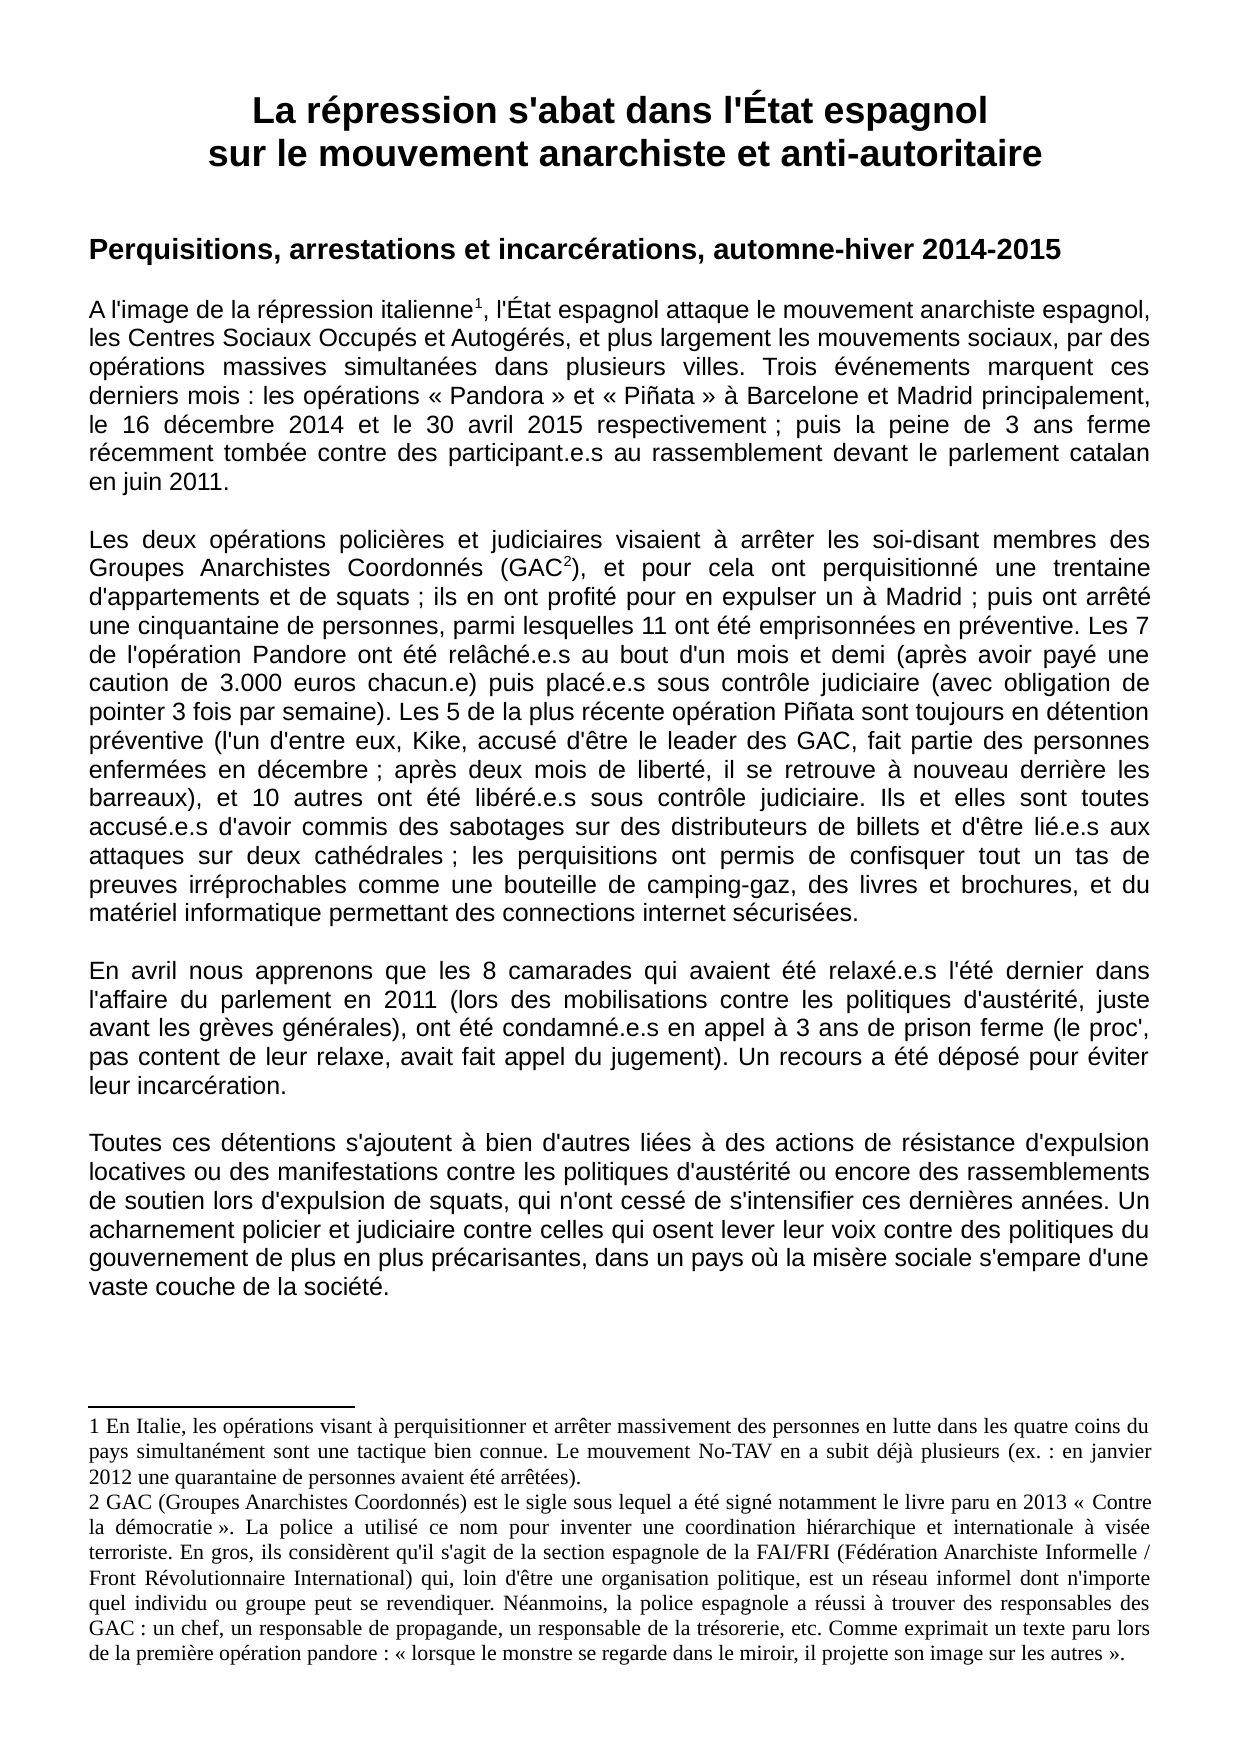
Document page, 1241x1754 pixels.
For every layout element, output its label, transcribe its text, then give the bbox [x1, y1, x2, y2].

text Toutes ces détentions s'ajoutent à bien d'autres liées à des actions de résistance d'expulsion locatives ou des manifestations contre les politiques d'austérité ou encore des rassemblements de soutien lors d'expulsion de squats, qui n'ont cessé de s'intensifier ces dernières années. Un acharnement policier et judiciaire contre celles qui osent lever leur voix contre des politiques du gouvernement de plus en plus précarisantes, dans un pays où la misère sociale s'empare d'une vaste couche de la société. [88, 1128, 1152, 1301]
text A l'image de la répression italienne, l'État espagnol attaque le mouvement anarchiste espagnol, les Centres Sociaux Occupés et Autogérés, et plus largement les mouvements sociaux, par des opérations massives simultanées dans plusieurs villes. Trois événements marquent ces derniers mois : les opérations « Pandora » et « Piñata » à Barcelone et Madrid principalement, le 16 décembre 2014 et le 30 avril 2015 respectivement ; puis la peine de 3 ans ferme récemment tombée contre des participant.e.s au rassemblement devant le parlement catalan en juin 2011. [88, 294, 1152, 496]
text En avril nous apprenons que les 8 camarades qui avaient été relaxé.e.s l'été dernier dans l'affaire du parlement en 2011 (lors des mobilisations contre les politiques d'austérité, juste avant les grèves générales), ont été condamné.e.s en appel à 3 ans de prison ferme (le proc', pas content de leur relaxe, avait fait appel du jugement). Un recours a été déposé pour éviter leur incarcération. [88, 956, 1152, 1099]
text Les deux opérations policières et judiciaires visaient à arrêter les soi-disant membres des Groupes Anarchistes Coordonnés (GAC), et pour cela ont perquisitionné une trentaine d'appartements et de squats ; ils en ont profité pour en expulser un à Madrid ; puis ont arrêté une cinquantaine de personnes, parmi lesquelles 11 ont été emprisonnées en préventive. Les 7 de l'opération Pandore ont été relâché.e.s au bout d'un mois et demi (après avoir payé une caution de 3.000 euros chacun.e) puis placé.e.s sous contrôle judiciaire (avec obligation de pointer 3 fois par semaine). Les 5 de la plus récente opération Piñata sont toujours en détention préventive (l'un d'entre eux, Kike, accusé d'être le leader des GAC, fait partie des personnes enfermées en décembre ; après deux mois de liberté, il se retrouve à nouveau derrière les barreaux), et 10 autres ont été libéré.e.s sous contrôle judiciaire. Ils et elles sont toutes accusé.e.s d'avoir commis des sabotages sur des distributeurs de billets et d'être lié.e.s aux attaques sur deux cathédrales ; les perquisitions ont permis de confisquer tout un tas de preuves irréprochables comme une bouteille de camping-gaz, des livres et brochures, et du matériel informatique permettant des connections internet sécurisées. [88, 524, 1152, 927]
text GAC (Groupes Anarchistes Coordonnés) est le sigle sous lequel a été signé notamment le livre paru en 2013 « Contre la démocratie ». La police a utilisé ce nom pour inventer une coordination hiérarchique et internationale à visée terroriste. En gros, ils considèrent qu'il s'agit de la section espagnole de la FAI/FRI (Fédération Anarchiste Informelle / Front Révolutionnaire International) qui, loin d'être une organisation politique, est un réseau informel dont n'importe quel individu ou groupe peut se revendiquer. Néanmoins, la police espagnole a réussi à trouver des responsables des GAC : un chef, un responsable de propagande, un responsable de la trésorerie, etc. Comme exprimait un texte paru lors de la première opération pandore : « lorsque le monstre se regarde dans le miroir, il projette son image sur les autres ». [88, 1489, 1152, 1665]
text En Italie, les opérations visant à perquisitionner et arrêter massivement des personnes en lutte dans les quatre coins du pays simultanément sont une tactique bien connue. Le mouvement No-TAV en a subit déjà plusieurs (ex. : en janvier 2012 une quarantaine de personnes avaient été arrêtées). [88, 1413, 1152, 1489]
text Perquisitions, arrestations et incarcérations, automne-hiver 2014-2015 [88, 232, 1152, 266]
text La répression s'abat dans l'État espagnol [88, 88, 1152, 132]
text sur le mouvement anarchiste et anti-autoritaire [88, 132, 1152, 175]
